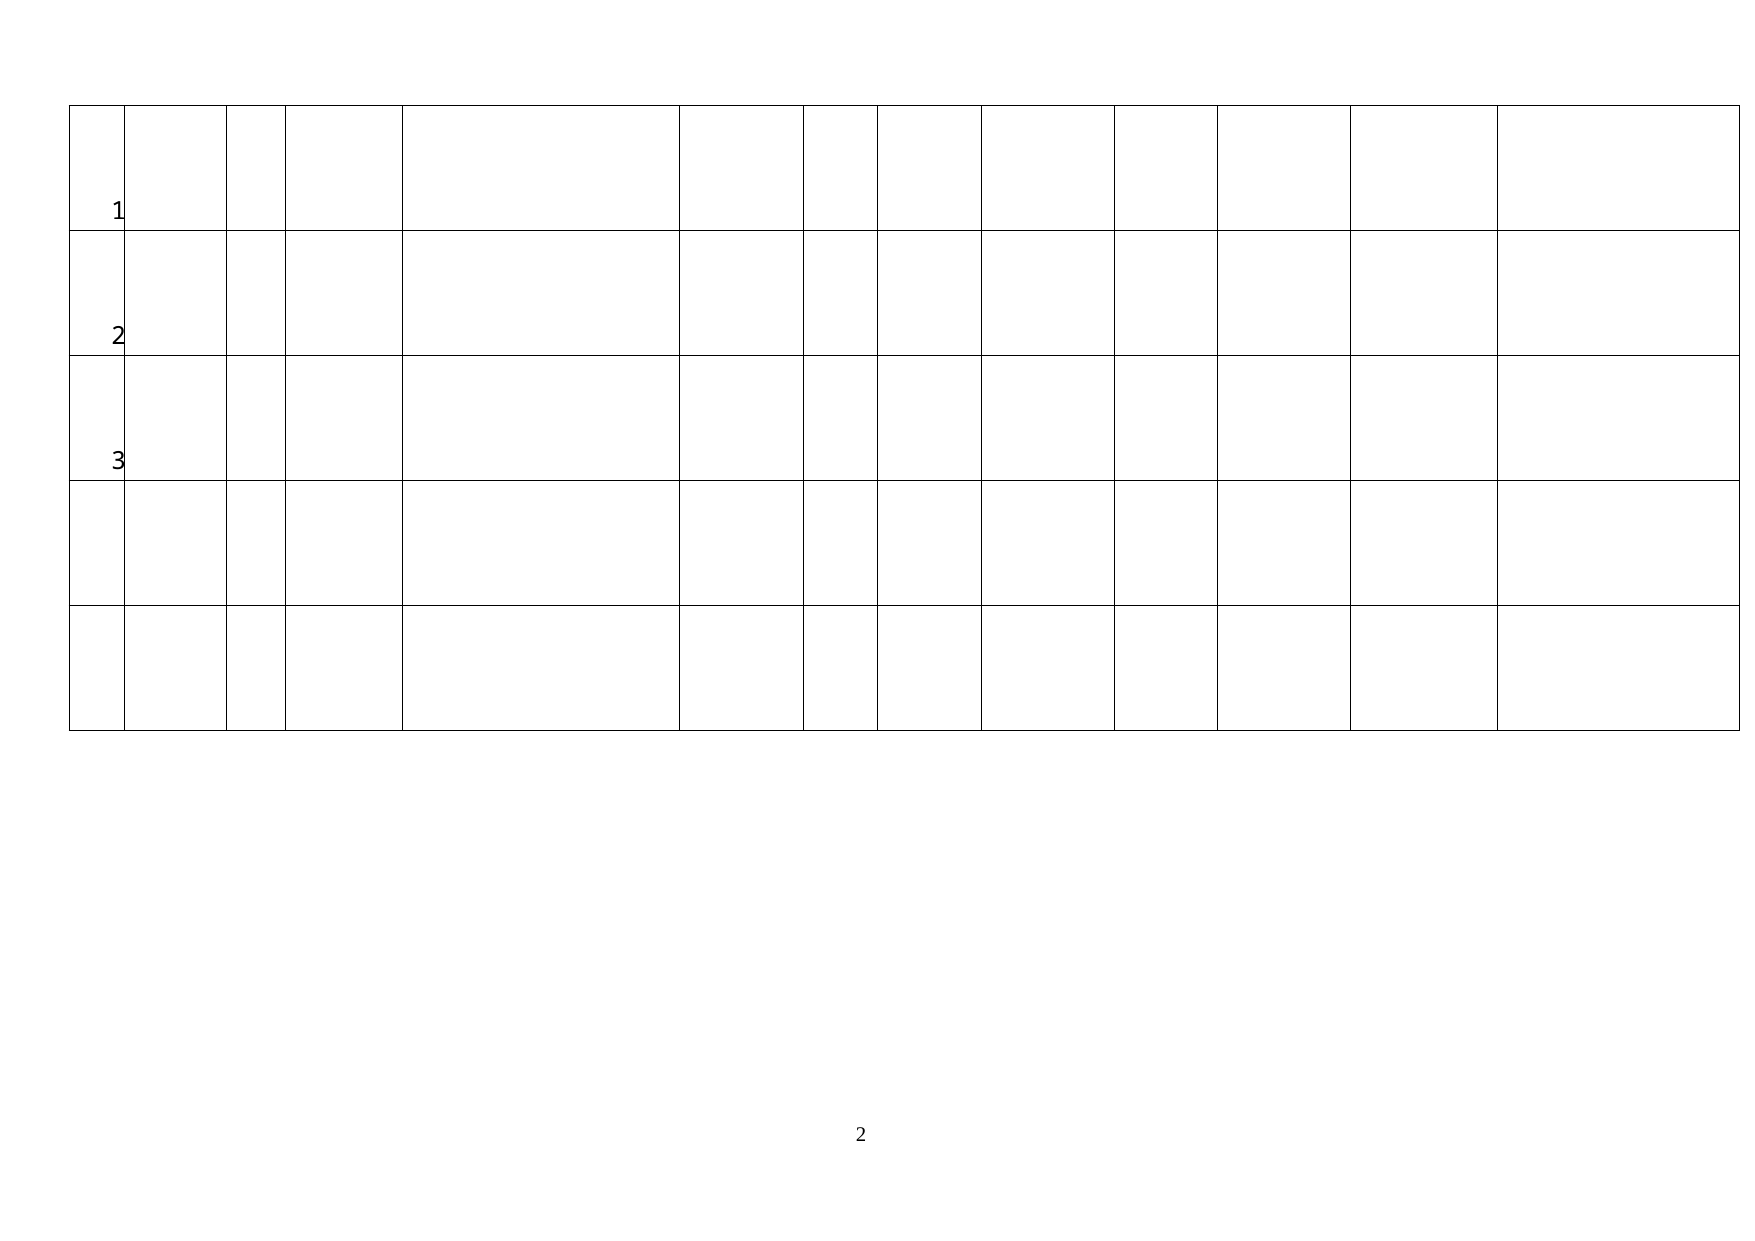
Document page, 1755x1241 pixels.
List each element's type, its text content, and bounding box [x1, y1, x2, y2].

table_cell [982, 481, 1114, 605]
table_cell [878, 231, 981, 355]
table_cell [125, 606, 226, 730]
table_cell [403, 481, 679, 605]
table_cell [125, 231, 226, 355]
table_cell [125, 356, 226, 480]
table_cell [1498, 106, 1739, 230]
table_cell [286, 356, 402, 480]
table_cell [1218, 231, 1350, 355]
table_cell 3 [70, 356, 124, 480]
table_cell [878, 106, 981, 230]
table_cell [804, 606, 877, 730]
table_cell [804, 231, 877, 355]
table_cell [403, 356, 679, 480]
table_cell [1115, 231, 1217, 355]
table_cell [1351, 231, 1497, 355]
table_cell [878, 481, 981, 605]
table_cell [680, 481, 803, 605]
table_cell [403, 231, 679, 355]
table_cell [982, 606, 1114, 730]
table_cell [1498, 231, 1739, 355]
table_cell [1498, 606, 1739, 730]
table_cell 1 [70, 106, 124, 230]
table_cell [125, 106, 226, 230]
table_cell [1115, 481, 1217, 605]
table_cell [70, 606, 124, 730]
table_cell [227, 606, 285, 730]
table_cell [286, 106, 402, 230]
table_cell [1498, 481, 1739, 605]
table_cell [878, 356, 981, 480]
table_cell [1351, 606, 1497, 730]
table_cell [227, 356, 285, 480]
table_cell [227, 481, 285, 605]
table_cell [878, 606, 981, 730]
table_cell [403, 106, 679, 230]
table_cell [1498, 356, 1739, 480]
table_cell [804, 356, 877, 480]
table_cell [125, 481, 226, 605]
table_cell [1115, 356, 1217, 480]
table_cell [680, 606, 803, 730]
table_cell [1218, 106, 1350, 230]
table_cell [1218, 481, 1350, 605]
table_cell [982, 106, 1114, 230]
table_cell [804, 106, 877, 230]
table_cell [70, 481, 124, 605]
table_cell [1218, 356, 1350, 480]
table_cell [227, 106, 285, 230]
table_cell [982, 231, 1114, 355]
table_cell 2 [70, 231, 124, 355]
table_cell [1115, 106, 1217, 230]
table_cell [1218, 606, 1350, 730]
table_cell [804, 481, 877, 605]
table_cell [1351, 106, 1497, 230]
table_cell [286, 606, 402, 730]
table_cell [403, 606, 679, 730]
table_cell [227, 231, 285, 355]
table_cell [1351, 356, 1497, 480]
table_cell [286, 231, 402, 355]
table_cell [982, 356, 1114, 480]
table_cell [1351, 481, 1497, 605]
table_cell [680, 106, 803, 230]
table_cell [680, 231, 803, 355]
table_cell [680, 356, 803, 480]
table_cell [286, 481, 402, 605]
table_cell [1115, 606, 1217, 730]
